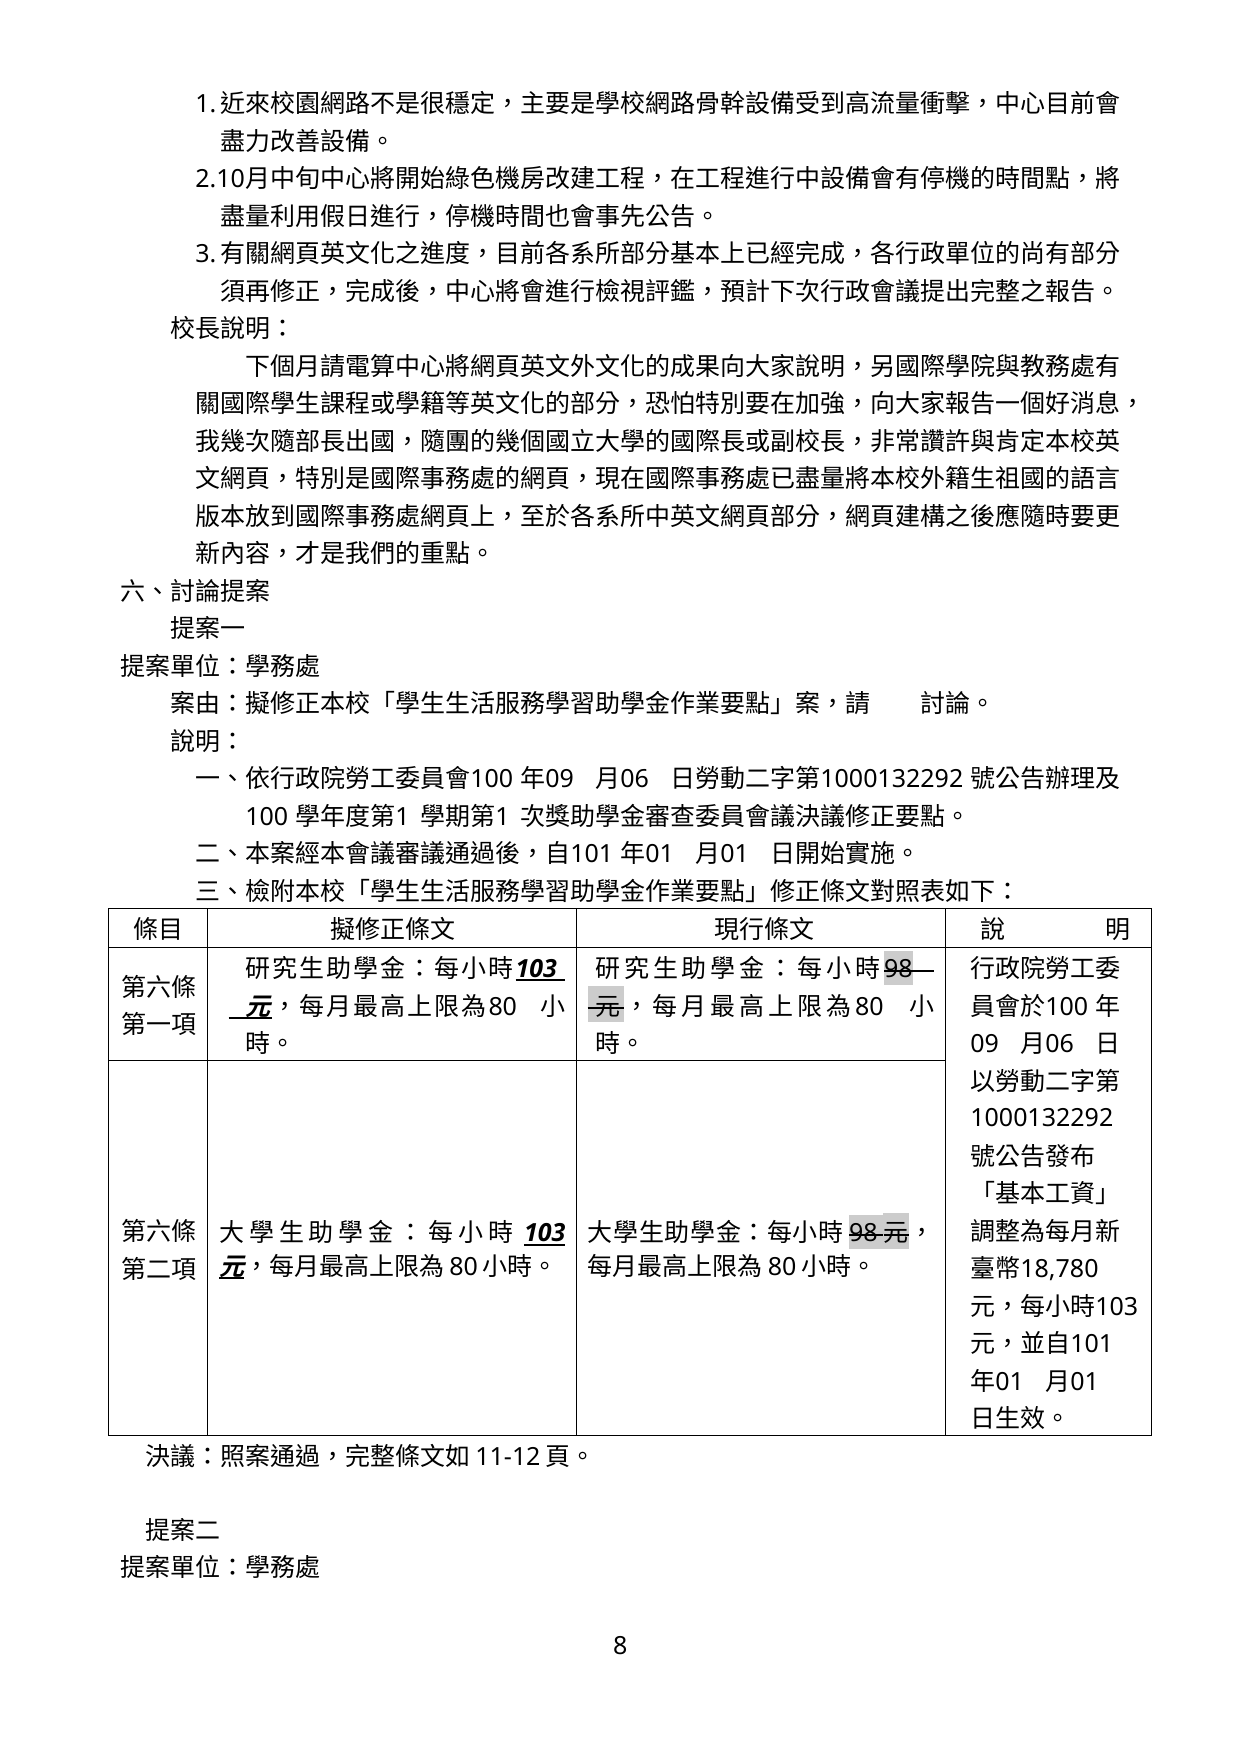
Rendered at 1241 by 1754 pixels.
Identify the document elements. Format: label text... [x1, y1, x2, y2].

table_cell 大學生助學金：每小時98元，每月最高上限為80小時。 [577, 1061, 945, 1435]
table_cell 第六條 第二項 [109, 1061, 207, 1435]
text 決議：照案通過，完整條文如11-12頁。 [145, 1436, 1120, 1473]
list 1.近來校園網路不是很穩定，主要是學校網路骨幹設備受到高流量衝擊，中心目前會盡力改善設備。 [195, 83, 1120, 158]
text 案由：擬修正本校「學生生活服務學習助學金作業要點」案，請 討論。 [120, 683, 1120, 721]
text 提案二 提案單位：學務處 [120, 1509, 1120, 1584]
table_cell 第六條第一項 [109, 948, 207, 1060]
text 一、依行政院勞工委員會100年09月06日勞動二字第1000132292號公告辦理及100學年度第1學期第1次獎助學金審查委員會議決議修正要點。 [195, 758, 1120, 833]
text 二、本案經本會議審議通過後，自101年01月01日開始實施。 [120, 833, 1120, 871]
table_cell 研究生助學金：每小時98元，每月最高上限為80小時。 [577, 948, 945, 1060]
table_header 說 明 [946, 909, 1151, 947]
text 說明： [120, 721, 1120, 758]
table_cell 研究生助學金：每小時103元，每月最高上限為80小時。 [208, 948, 576, 1060]
table_header 擬修正條文 [208, 909, 576, 947]
table_header 現行條文 [577, 909, 945, 947]
table_cell 大學生助學金：每小時103元，每月最高上限為80小時。 [208, 1061, 576, 1435]
text 六、討論提案 [120, 571, 1120, 608]
text 提案一 提案單位：學務處 [120, 608, 1120, 683]
list 校長說明： [170, 308, 1120, 346]
text 三、檢附本校「學生生活服務學習助學金作業要點」修正條文對照表如下： [120, 871, 1120, 908]
list 下個月請電算中心將網頁英文外文化的成果向大家說明，另國際學院與教務處有關國際學生課程或學籍等英文化的部分，恐怕特別要在加強，向大家報告一個好消息，我幾次隨部長出國，隨團的幾個國立大學的國際長或副校長，非常讚許與肯定本校英文網頁，特別是國際事務處的網頁，現在國際事務處已盡量將本校外籍生祖國的語言版本放到國際事務處網頁上，至於各系所中英文網頁部分，網頁建構之後應隨時要更新內容，才是我們的重點。 [195, 346, 1120, 571]
table_cell 行政院勞工委員會於100年09月06日以勞動二字第1000132292號公告發布「基本工資」調整為每月新臺幣18,780元，每小時103元，並自101年01月01日生效。 [946, 948, 1151, 1435]
list 2.10月中旬中心將開始綠色機房改建工程，在工程進行中設備會有停機的時間點，將盡量利用假日進行，停機時間也會事先公告。 [195, 158, 1120, 233]
list 3.有關網頁英文化之進度，目前各系所部分基本上已經完成，各行政單位的尚有部分須再修正，完成後，中心將會進行檢視評鑑，預計下次行政會議提出完整之報告。 [195, 233, 1120, 308]
table_header 條目 [109, 909, 207, 947]
